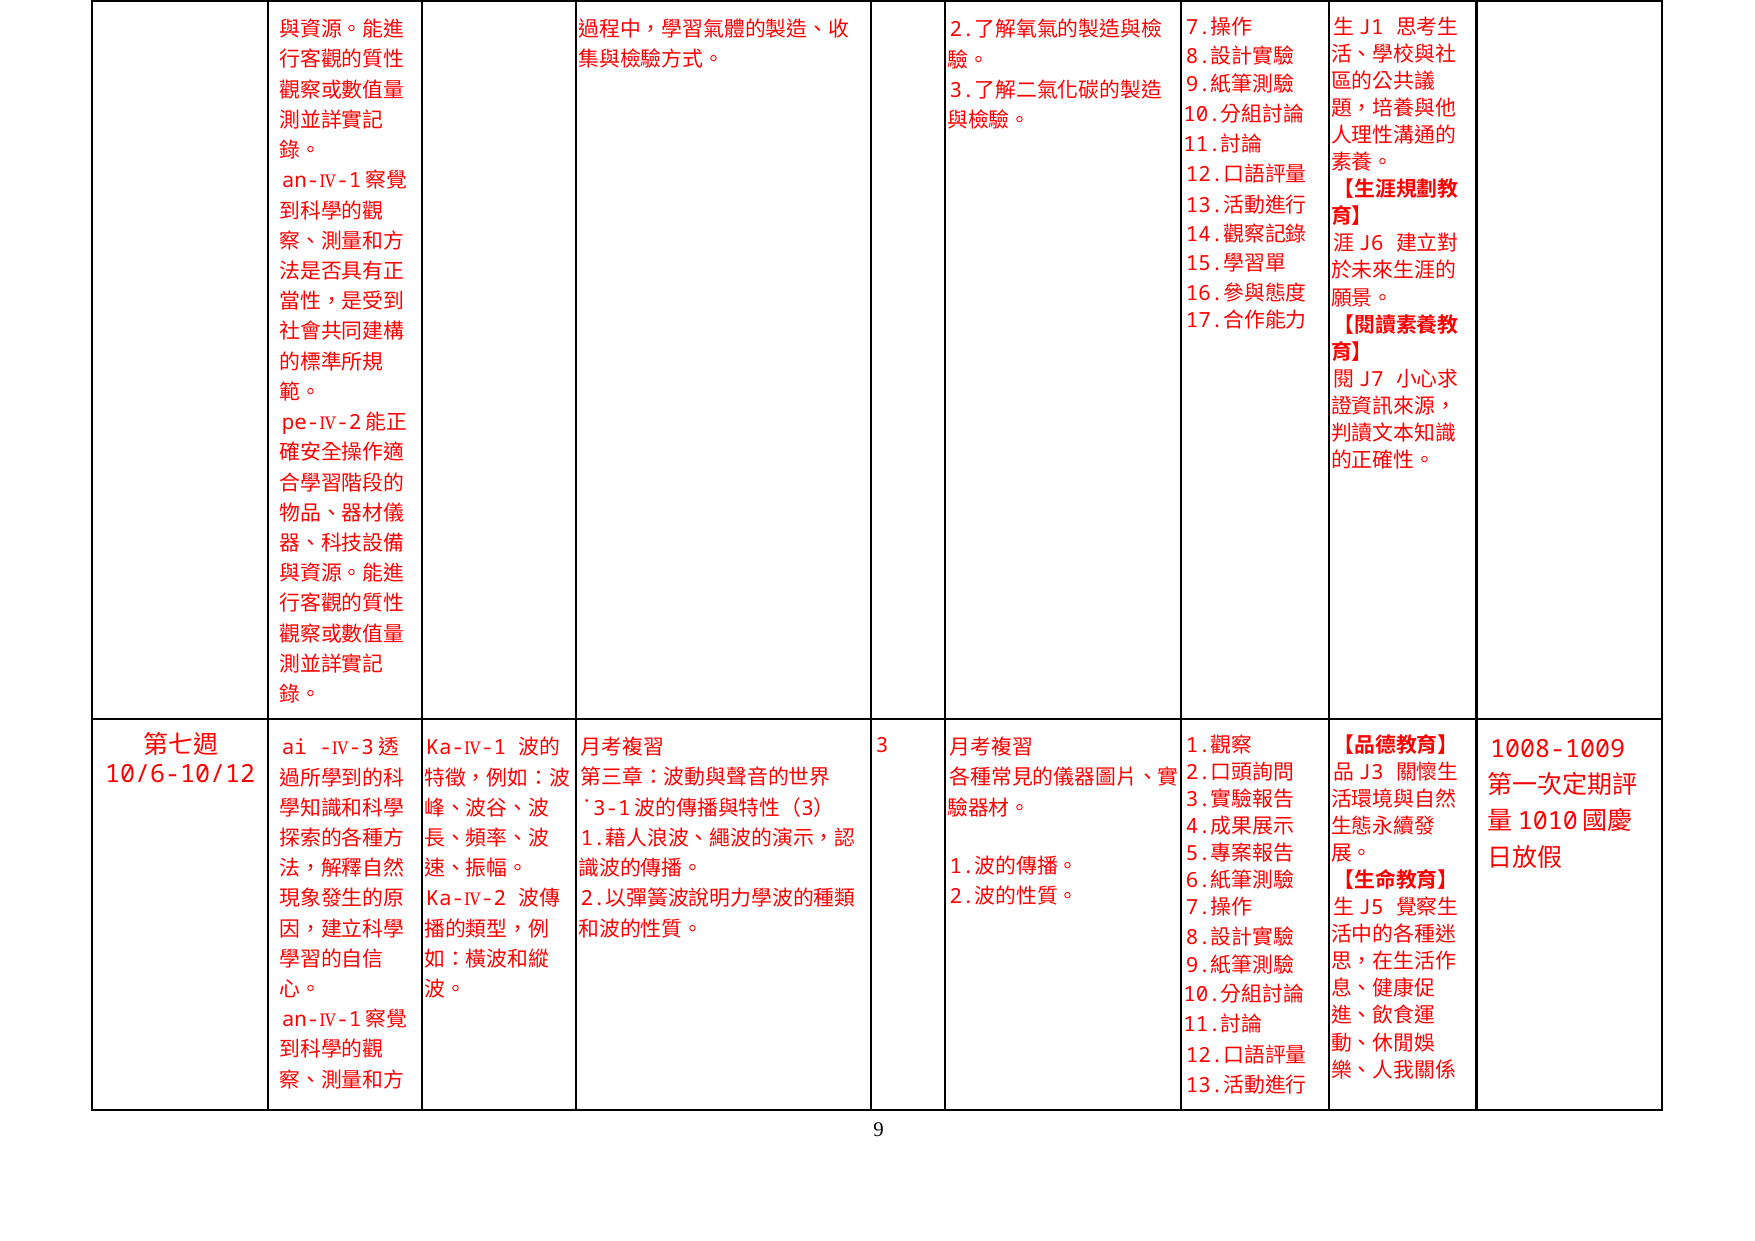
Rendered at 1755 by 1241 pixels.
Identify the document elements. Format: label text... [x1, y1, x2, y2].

table_cell 2.了解氧氣的製造與檢驗。 3.了解二氣化碳的製造與檢驗。 [946, 2, 1180, 718]
table_cell 【品德教育】 品J3 關懷生活環境與自然生態永續發展。 【生命教育】 生J5 覺察生活中的各種迷思，在生活作息、健康促進、飲食運動、休閒娛樂、人我關係 [1330, 720, 1475, 1109]
table_cell [1478, 2, 1661, 718]
table_cell Ka-Ⅳ-1 波的特徵，例如：波峰、波谷、波長、頻率、波速、振幅。 Ka-Ⅳ-2 波傳播的類型，例如：橫波和縱波。 [423, 720, 575, 1109]
table_cell 第七週 10/6-10/12 [93, 720, 267, 1109]
table_cell 7.操作 8.設計實驗 9.紙筆測驗 10.分組討論 11.討論 12.口語評量 13.活動進行 14.觀察記錄 15.學習單 16.參與態度 17.合作能力 [1182, 2, 1328, 718]
table_cell 1008-1009第一次定期評量1010國慶日放假 [1478, 720, 1661, 1109]
table_cell [93, 2, 267, 718]
table_cell [423, 2, 575, 718]
table_cell 生J1 思考生活、學校與社區的公共議題，培養與他人理性溝通的素養。 【生涯規劃教育】 涯J6 建立對於未來生涯的願景。 【閱讀素養教育】 閱J7 小心求證資訊來源，判讀文本知識的正確性。 [1330, 2, 1475, 718]
table_cell 3 [872, 720, 944, 1109]
table_cell 1.觀察 2.口頭詢問 3.實驗報告 4.成果展示 5.專案報告 6.紙筆測驗 7.操作 8.設計實驗 9.紙筆測驗 10.分組討論 11.討論 12.口語評量 13.活動進行 [1182, 720, 1328, 1109]
table_cell 月考複習 各種常見的儀器圖片、實驗器材。 1.波的傳播。 2.波的性質。 [946, 720, 1180, 1109]
table_cell 過程中，學習氣體的製造、收集與檢驗方式。 [577, 2, 870, 718]
table_cell [872, 2, 944, 718]
table_cell 與資源。能進行客觀的質性觀察或數值量測並詳實記錄。 an-Ⅳ-1察覺到科學的觀察、測量和方法是否具有正當性，是受到社會共同建構的標準所規範。 pe-Ⅳ-2能正確安全操作適合學習階段的物品、器材儀器、科技設備與資源。能進行客觀的質性觀察或數值量測並詳實記錄。 [269, 2, 421, 718]
table_cell 月考複習 第三章：波動與聲音的世界 ˙3-1波的傳播與特性（3） 1.藉人浪波、繩波的演示，認識波的傳播。 2.以彈簧波說明力學波的種類和波的性質。 [577, 720, 870, 1109]
table_cell ai -Ⅳ-3透過所學到的科學知識和科學探索的各種方法，解釋自然現象發生的原因，建立科學學習的自信心。 an-Ⅳ-1察覺到科學的觀察、測量和方 [269, 720, 421, 1109]
